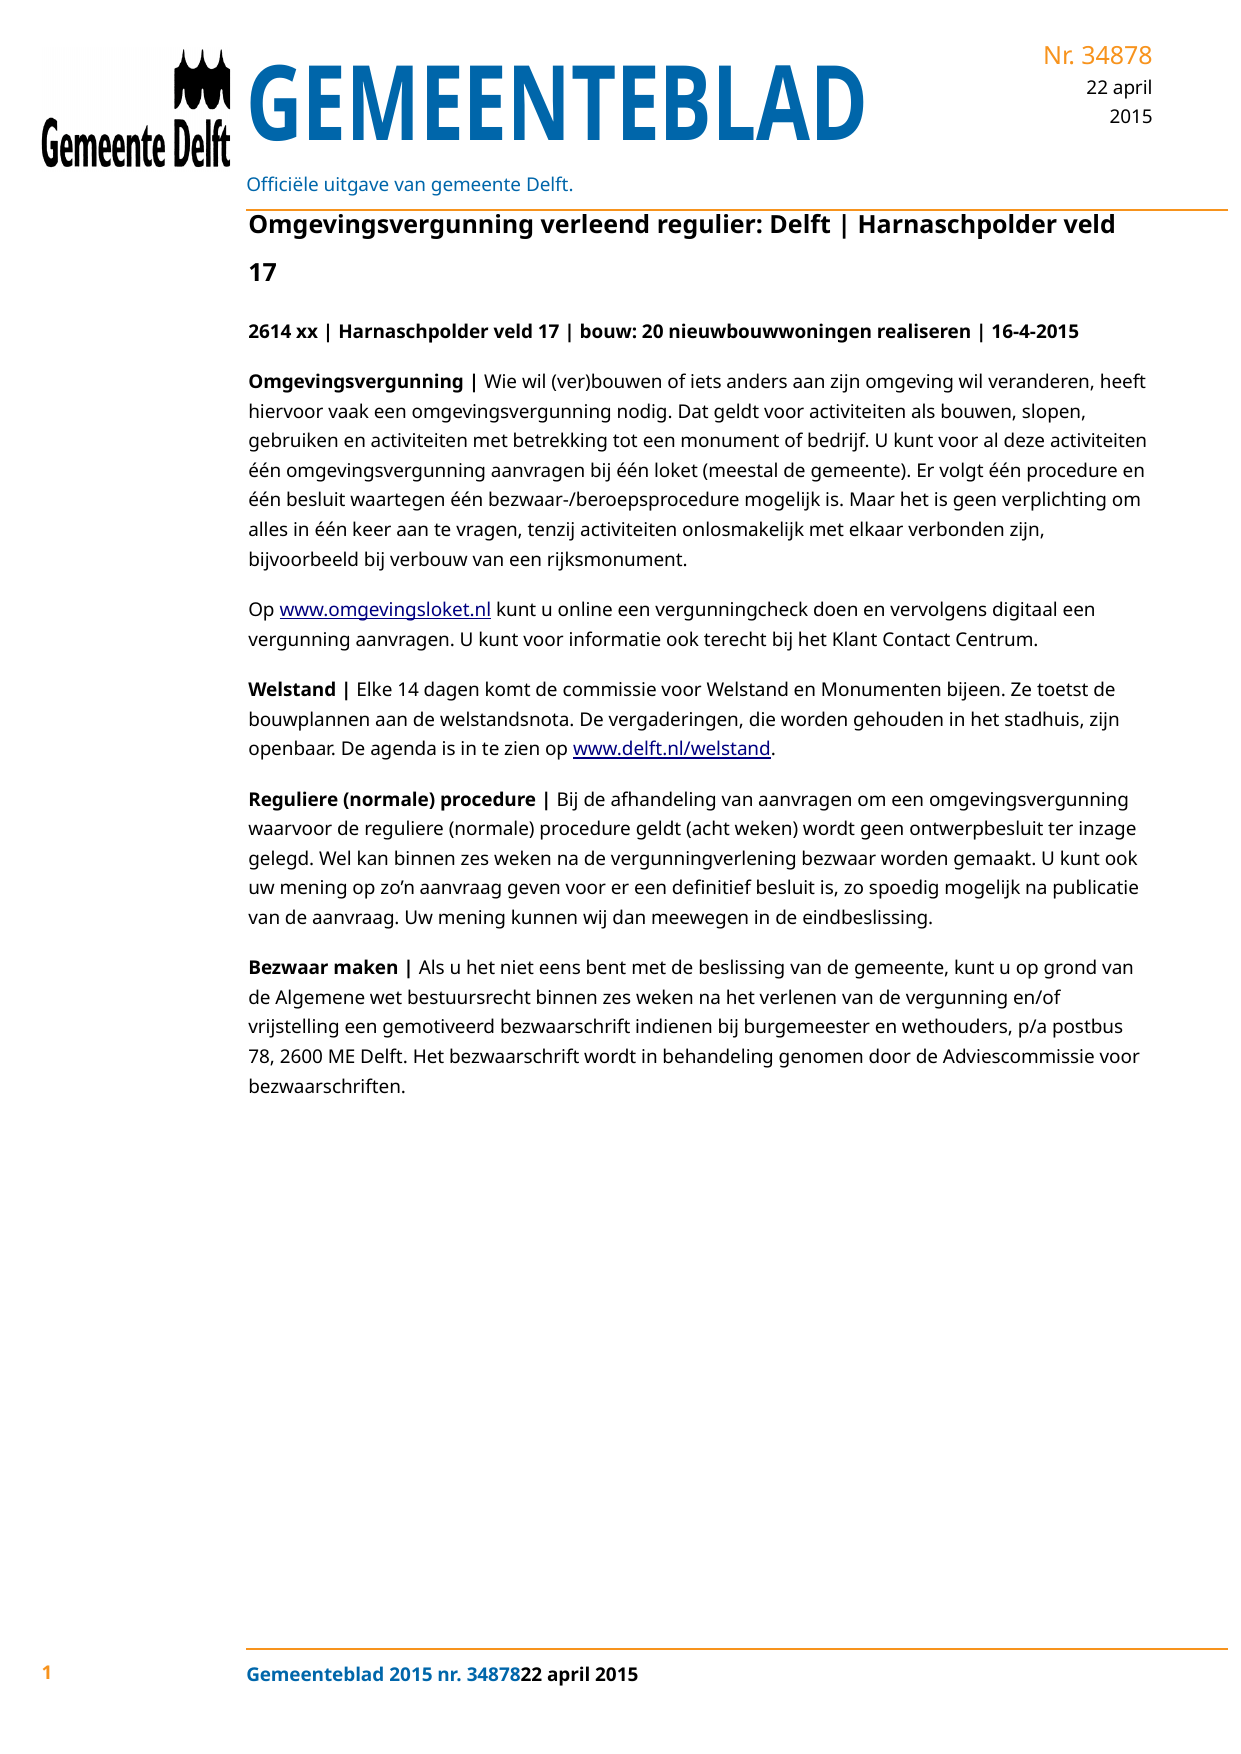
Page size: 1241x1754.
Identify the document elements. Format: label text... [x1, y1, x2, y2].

text Reguliere (normale) procedure | Bij de afhandeling van aanvragen om een omgevingsvergunning waarvoor de reguliere (normale) procedure geldt (acht weken) wordt geen ontwerpbesluit ter inzage gelegd. Wel kan binnen zes weken na de vergunningverlening bezwaar worden gemaakt. U kunt ook uw mening op zo’n aanvraag geven voor er een definitief besluit is, zo spoedig mogelijk na publicatie van de aanvraag. Uw mening kunnen wij dan meewegen in de eindbeslissing. [248, 786, 1152, 930]
text Op www.omgevingsloket.nl kunt u online een vergunningcheck doen en vervolgens digitaal een vergunning aanvragen. U kunt voor informatie ook terecht bij het Klant Contact Centrum. [248, 596, 1152, 652]
picture [41, 47, 231, 172]
text Bezwaar maken | Als u het niet eens bent met de beslissing van de gemeente, kunt u op grond van de Algemene wet bestuursrecht binnen zes weken na het verlenen van de vergunning en/of vrijstelling een gemotiveerd bezwaarschrift indienen bij burgemeester en wethouders, p/a postbus 78, 2600 ME Delft. Het bezwaarschrift wordt in behandeling genomen door de Adviescommissie voor bezwaarschriften. [248, 954, 1152, 1099]
text Omgevingsvergunning verleend regulier: Delft | Harnaschpolder veld 17 [248, 211, 1152, 288]
text Omgevingsvergunning | Wie wil (ver)bouwen of iets anders aan zijn omgeving wil veranderen, heeft hiervoor vaak een omgevingsvergunning nodig. Dat geldt voor activiteiten als bouwen, slopen, gebruiken en activiteiten met betrekking tot een monument of bedrijf. U kunt voor al deze activiteiten één omgevingsvergunning aanvragen bij één loket (meestal de gemeente). Er volgt één procedure en één besluit waartegen één bezwaar-/beroepsprocedure mogelijk is. Maar het is geen verplichting om alles in één keer aan te vragen, tenzij activiteiten onlosmakelijk met elkaar verbonden zijn, bijvoorbeeld bij verbouw van een rijksmonument. [248, 368, 1152, 572]
text 2614 xx | Harnaschpolder veld 17 | bouw: 20 nieuwbouwwoningen realiseren | 16-4-2015 [248, 318, 1152, 344]
text Welstand | Elke 14 dagen komt de commissie voor Welstand en Monumenten bijeen. Ze toetst de bouwplannen aan de welstandsnota. De vergaderingen, die worden gehouden in het stadhuis, zijn openbaar. De agenda is in te zien op www.delft.nl/welstand. [248, 676, 1152, 761]
